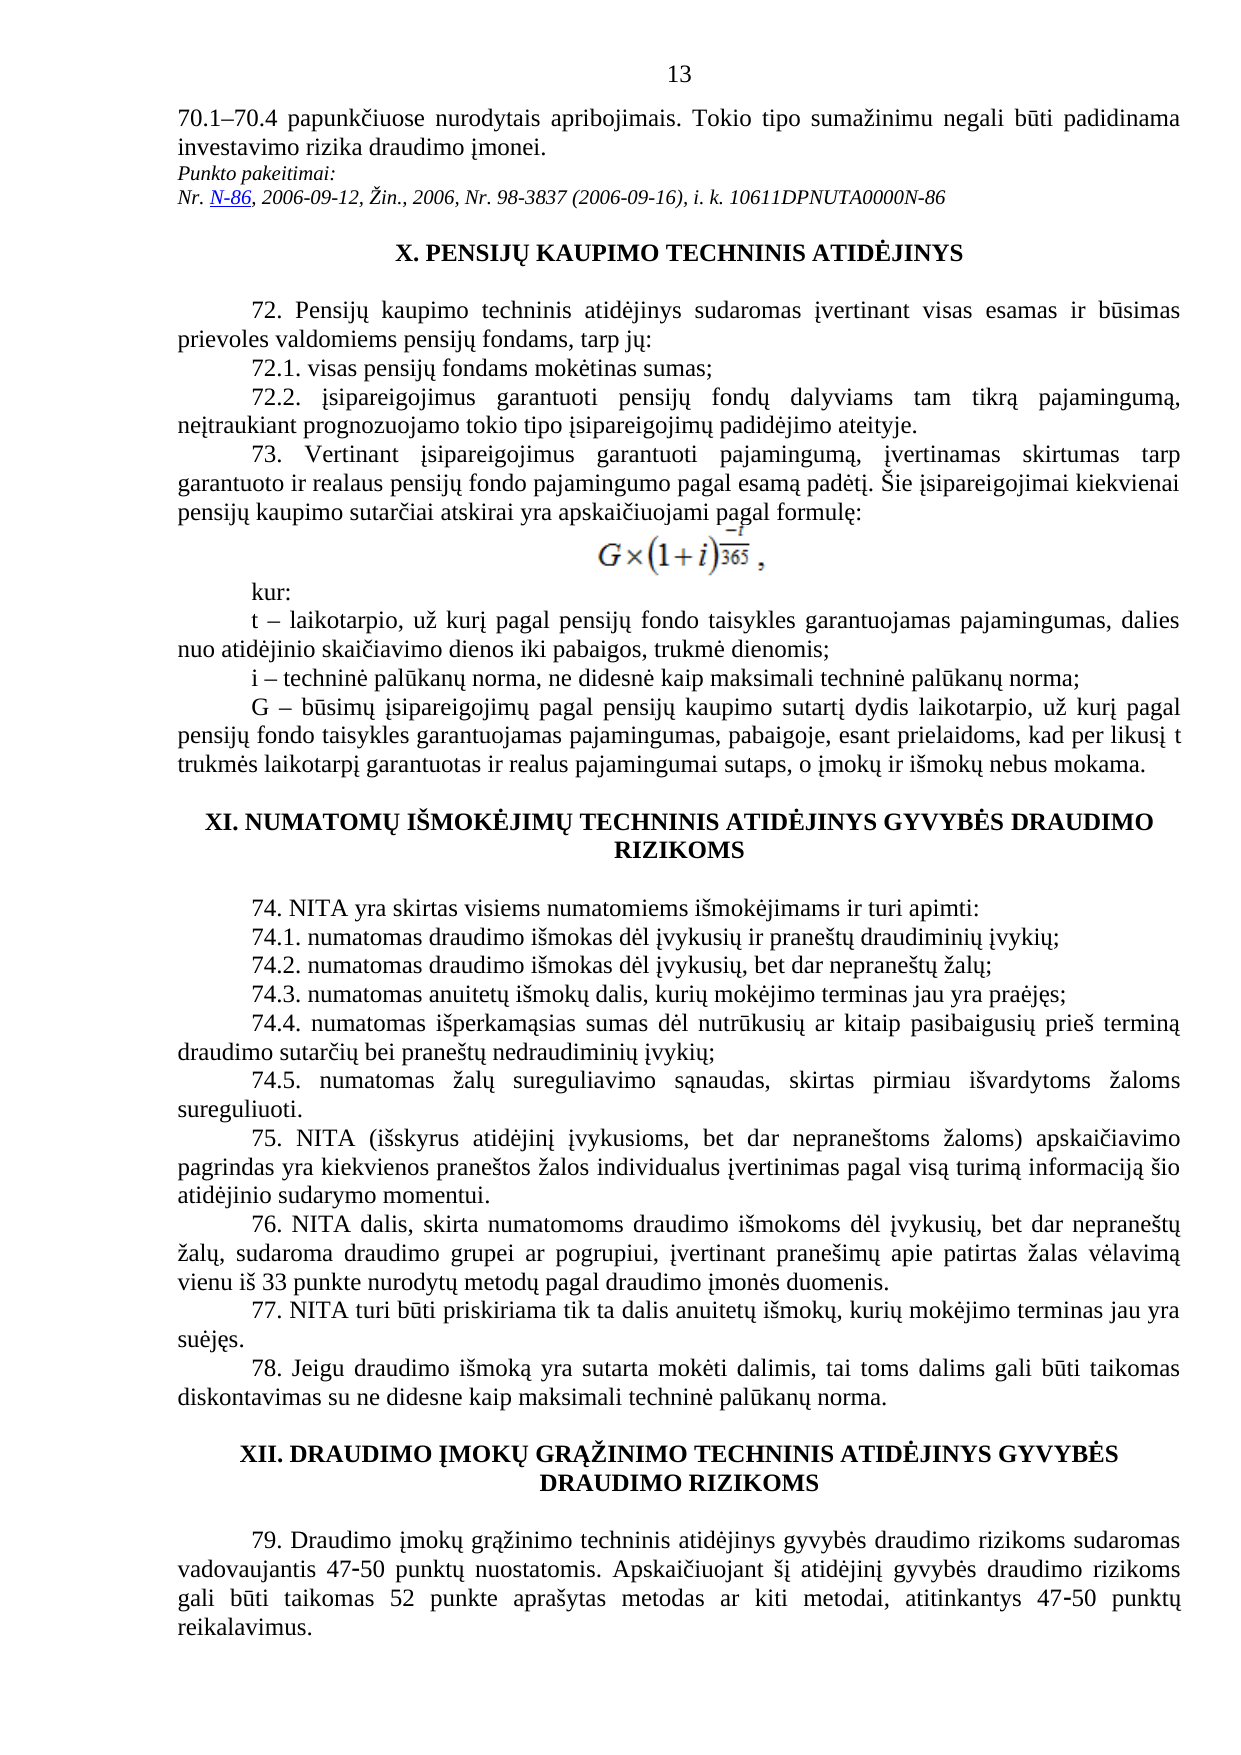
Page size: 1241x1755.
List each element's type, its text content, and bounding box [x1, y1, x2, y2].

text 74.4. numatomas išperkamąsias sumas dėl nutrūkusių ar kitaip pasibaigusių prieš terminą draudimo sutarčių bei praneštų nedraudiminių įvykių; [177, 1008, 1181, 1066]
text X. PENSIJŲ KAUPIMO TECHNINIS ATIDĖJINYS [177, 238, 1181, 267]
text Nr. N-86, 2006-09-12, Žin., 2006, Nr. 98-3837 (2006-09-16), i. k. 10611DPNUTA0000N-86 [177, 185, 1181, 209]
text kur: [177, 577, 1181, 606]
text 70.1–70.4 papunkčiuose nurodytais apribojimais. Tokio tipo sumažinimu negali būti padidinama investavimo rizika draudimo įmonei. [177, 103, 1181, 161]
text 73. Vertinant įsipareigojimus garantuoti pajamingumą, įvertinamas skirtumas tarp garantuoto ir realaus pensijų fondo pajamingumo pagal esamą padėtį. Šie įsipareigojimai kiekvienai pensijų kaupimo sutarčiai atskirai yra apskaičiuojami pagal formulę: [177, 439, 1181, 525]
text 74.2. numatomas draudimo išmokas dėl įvykusių, bet dar nepraneštų žalų; [177, 951, 1181, 979]
text 74.3. numatomas anuitetų išmokų dalis, kurių mokėjimo terminas jau yra praėjęs; [177, 979, 1181, 1008]
text G – būsimų įsipareigojimų pagal pensijų kaupimo sutartį dydis laikotarpio, už kurį pagal pensijų fondo taisykles garantuojamas pajamingumas, pabaigoje, esant prielaidoms, kad per likusį t trukmės laikotarpį garantuotas ir realus pajamingumai sutaps, o įmokų ir išmokų nebus mokama. [177, 692, 1181, 778]
text Punkto pakeitimai: [177, 161, 1181, 185]
text 78. Jeigu draudimo išmoką yra sutarta mokėti dalimis, tai toms dalims gali būti taikomas diskontavimas su ne didesne kaip maksimali techninė palūkanų norma. [177, 1353, 1181, 1411]
text 74.5. numatomas žalų sureguliavimo sąnaudas, skirtas pirmiau išvardytoms žaloms sureguliuoti. [177, 1066, 1181, 1123]
text 77. NITA turi būti priskiriama tik ta dalis anuitetų išmokų, kurių mokėjimo terminas jau yra suėjęs. [177, 1296, 1181, 1353]
text XII. DRAUDIMO ĮMOKŲ GRĄŽINIMO TECHNINIS ATIDĖJINYS gyvybės DRAUDIMO RIZIKOMS [177, 1439, 1181, 1497]
text 75. NITA (išskyrus atidėjinį įvykusioms, bet dar nepraneštoms žaloms) apskaičiavimo pagrindas yra kiekvienos praneštos žalos individualus įvertinimas pagal visą turimą informaciją šio atidėjinio sudarymo momentui. [177, 1123, 1181, 1209]
text 72. Pensijų kaupimo techninis atidėjinys sudaromas įvertinant visas esamas ir būsimas prievoles valdomiems pensijų fondams, tarp jų: [177, 295, 1181, 353]
text i – techninė palūkanų norma, ne didesnė kaip maksimali techninė palūkanų norma; [177, 663, 1181, 692]
text XI. NUMATOMŲ IŠMOKĖJIMŲ TECHNINIS ATIDĖJINYS gyvybės DRAUDIMO RIZIKOMS [177, 807, 1181, 864]
text 76. NITA dalis, skirta numatomoms draudimo išmokoms dėl įvykusių, bet dar nepraneštų žalų, sudaroma draudimo grupei ar pogrupiui, įvertinant pranešimų apie patirtas žalas vėlavimą vienu iš 33 punkte nurodytų metodų pagal draudimo įmonės duomenis. [177, 1209, 1181, 1296]
text 74.1. numatomas draudimo išmokas dėl įvykusių ir praneštų draudiminių įvykių; [177, 922, 1181, 951]
text 79. Draudimo įmokų grąžinimo techninis atidėjinys gyvybės draudimo rizikoms sudaromas vadovaujantis 47-50 punktų nuostatomis. Apskaičiuojant šį atidėjinį gyvybės draudimo rizikoms gali būti taikomas 52 punkte aprašytas metodas ar kiti metodai, atitinkantys 47-50 punktų reikalavimus. [177, 1526, 1181, 1641]
text t – laikotarpio, už kurį pagal pensijų fondo taisykles garantuojamas pajamingumas, dalies nuo atidėjinio skaičiavimo dienos iki pabaigos, trukmė dienomis; [177, 606, 1181, 663]
text 74. NITA yra skirtas visiems numatomiems išmokėjimams ir turi apimti: [177, 893, 1181, 922]
text 72.1. visas pensijų fondams mokėtinas sumas; [177, 353, 1181, 382]
text 72.2. įsipareigojimus garantuoti pensijų fondų dalyviams tam tikrą pajamingumą, neįtraukiant prognozuojamo tokio tipo įsipareigojimų padidėjimo ateityje. [177, 382, 1181, 439]
